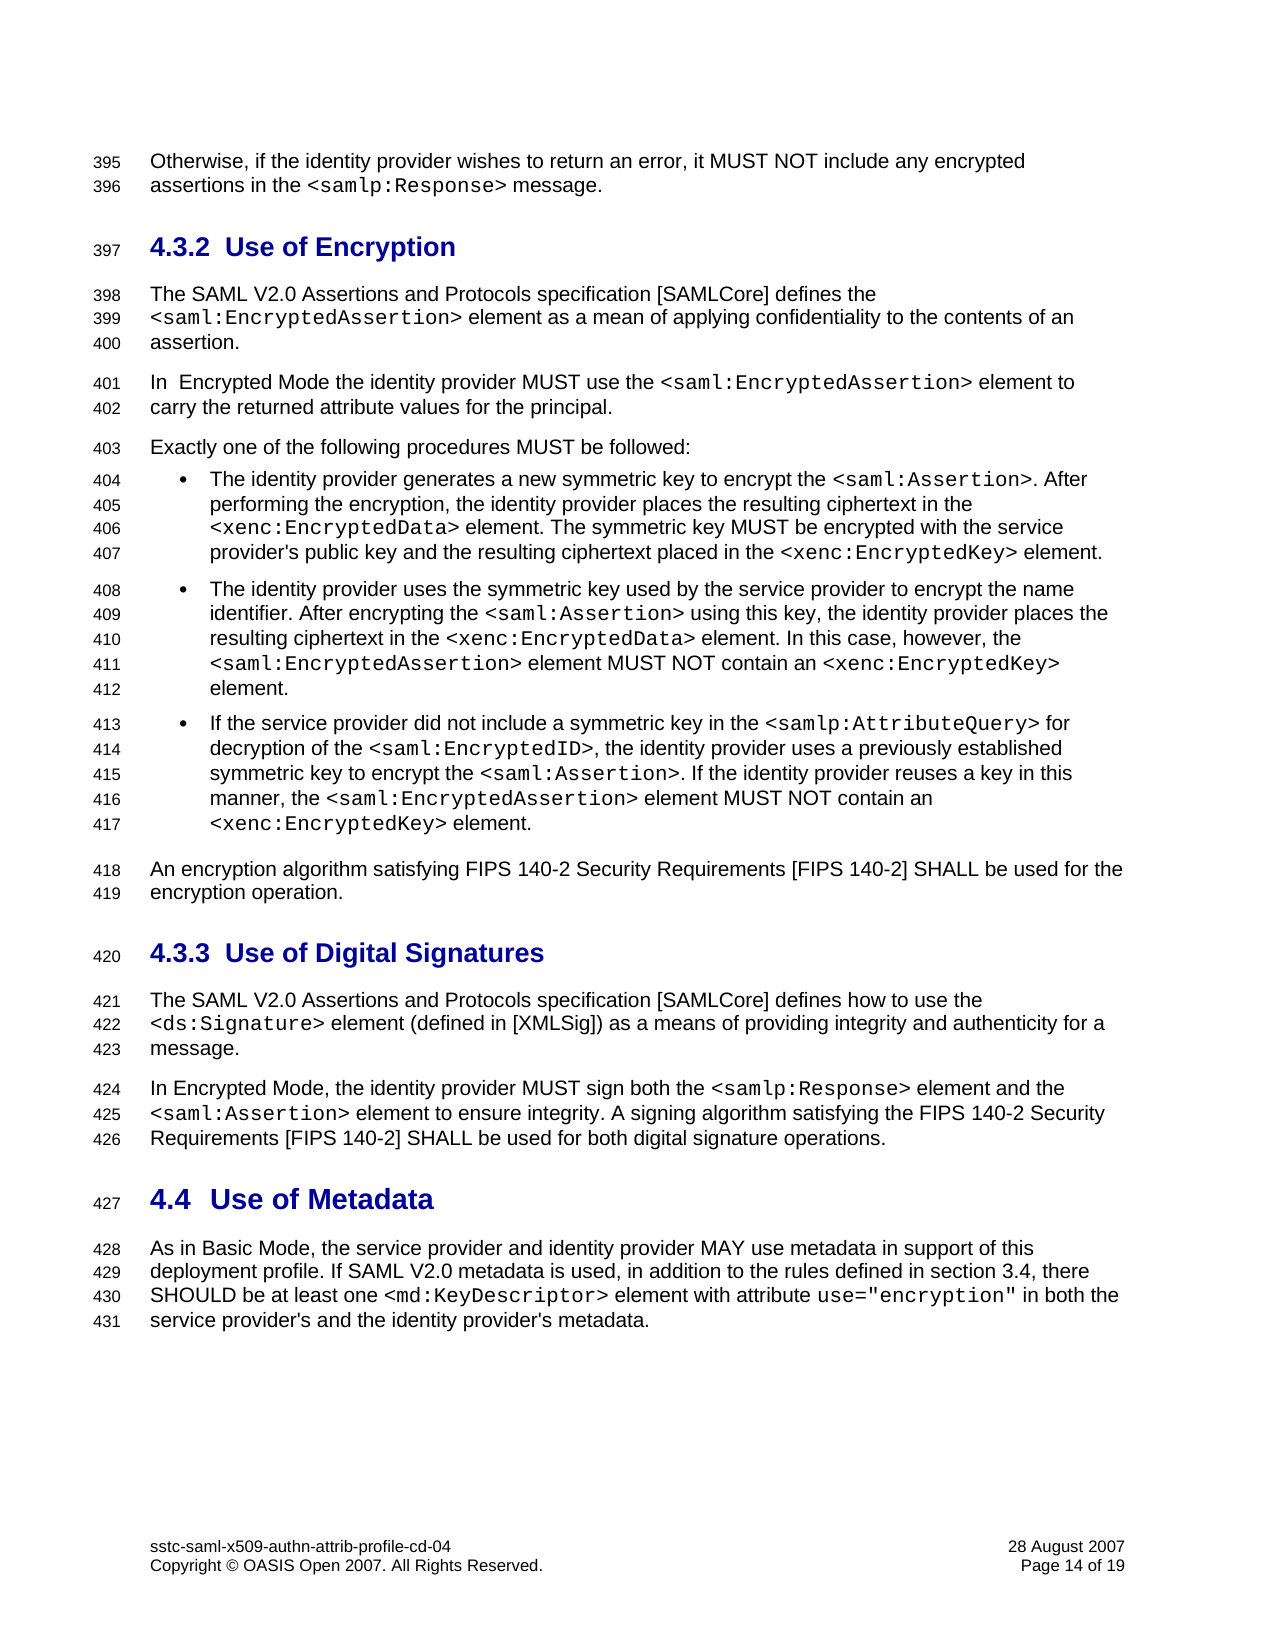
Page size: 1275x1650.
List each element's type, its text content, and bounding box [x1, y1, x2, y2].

list The identity provider generates a new symmetric key to encrypt the <saml:Assertion>. After performing the encryption, the identity provider places the resulting ciphertext in the <xenc:EncryptedData> element. The symmetric key MUST be encrypted with the service provider's public key and the resulting ciphertext placed in the <xenc:EncryptedKey> element. [180, 467, 1125, 565]
text The SAML V2.0 Assertions and Protocols specification [SAMLCore] defines how to use the <ds:Signature> element (defined in [XMLSig]) as a means of providing integrity and authenticity for a message. [150, 988, 1125, 1060]
text Exactly one of the following procedures MUST be followed: [150, 436, 1125, 459]
text Otherwise, if the identity provider wishes to return an error, it MUST NOT include any encrypted assertions in the <samlp:Response> message. [150, 150, 1125, 198]
subtitle Use of Metadata [150, 1183, 1125, 1216]
list If the service provider did not include a symmetric key in the <samlp:AttributeQuery> for decryption of the <saml:EncryptedID>, the identity provider uses a previously established symmetric key to encrypt the <saml:Assertion>. If the identity provider reuses a key in this manner, the <saml:EncryptedAssertion> element MUST NOT contain an <xenc:EncryptedKey> element. [180, 712, 1125, 837]
text The SAML V2.0 Assertions and Protocols specification [SAMLCore] defines the <saml:EncryptedAssertion> element as a mean of applying confidentiality to the contents of an assertion. [150, 283, 1125, 354]
subtitle Use of Encryption [150, 232, 1125, 262]
text As in Basic Mode, the service provider and identity provider MAY use metadata in support of this deployment profile. If SAML V2.0 metadata is used, in addition to the rules defined in section 3.4, there SHOULD be at least one <md:KeyDescriptor> element with attribute use="encryption" in both the service provider's and the identity provider's metadata. [150, 1237, 1125, 1331]
list The identity provider uses the symmetric key used by the service provider to encrypt the name identifier. After encrypting the <saml:Assertion> using this key, the identity provider places the resulting ciphertext in the <xenc:EncryptedData> element. In this case, however, the <saml:EncryptedAssertion> element MUST NOT contain an <xenc:EncryptedKey> element. [180, 578, 1125, 699]
subtitle Use of Digital Signatures [150, 937, 1125, 968]
text In Encrypted Mode, the identity provider MUST sign both the <samlp:Response> element and the <saml:Assertion> element to ensure integrity. A signing algorithm satisfying the FIPS 140-2 Security Requirements [FIPS 140-2] SHALL be used for both digital signature operations. [150, 1077, 1125, 1150]
text An encryption algorithm satisfying FIPS 140-2 Security Requirements [FIPS 140-2] SHALL be used for the encryption operation. [150, 858, 1125, 904]
text In Encrypted Mode the identity provider MUST use the <saml:EncryptedAssertion> element to carry the returned attribute values for the principal. [150, 371, 1125, 419]
